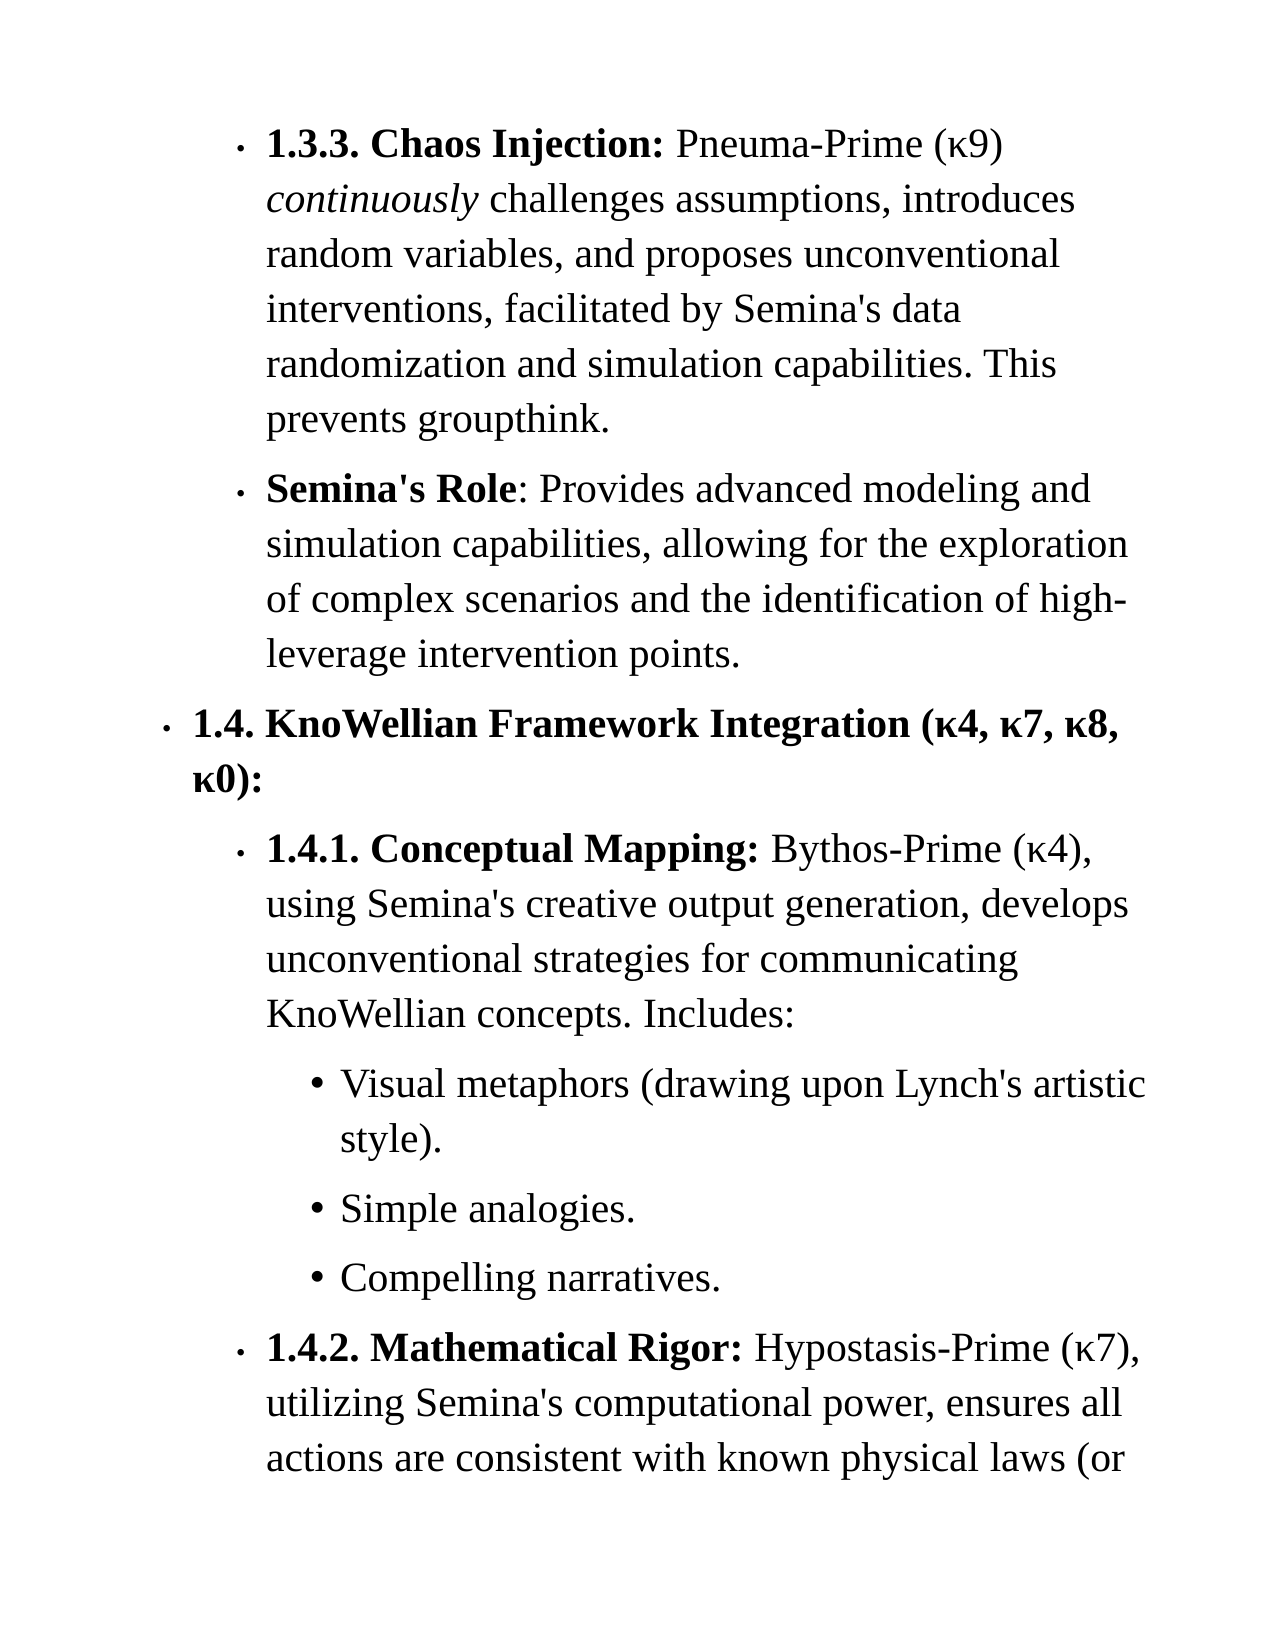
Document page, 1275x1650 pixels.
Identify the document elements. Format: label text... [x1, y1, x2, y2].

list 1.4. KnoWellian Framework Integration (κ4, κ7, κ8, κ0): [162, 698, 1157, 801]
list 1.4.1. Conceptual Mapping: Bythos-Prime (κ4), using Semina's creative output generation, develops unconventional strategies for communicating KnoWellian concepts. Includes: [236, 823, 1157, 1036]
list 1.3.3. Chaos Injection: Pneuma-Prime (κ9) continuously challenges assumptions, introduces random variables, and proposes unconventional interventions, facilitated by Semina's data randomization and simulation capabilities. This prevents groupthink. [236, 118, 1157, 442]
list 1.4.2. Mathematical Rigor: Hypostasis-Prime (κ7), utilizing Semina's computational power, ensures all actions are consistent with known physical laws (or [236, 1323, 1157, 1481]
list Simple analogies. [310, 1183, 1157, 1231]
list Semina's Role: Provides advanced modeling and simulation capabilities, allowing for the exploration of complex scenarios and the identification of high-leverage intervention points. [236, 463, 1157, 677]
list Visual metaphors (drawing upon Lynch's artistic style). [310, 1058, 1157, 1161]
list Compelling narratives. [310, 1253, 1157, 1301]
